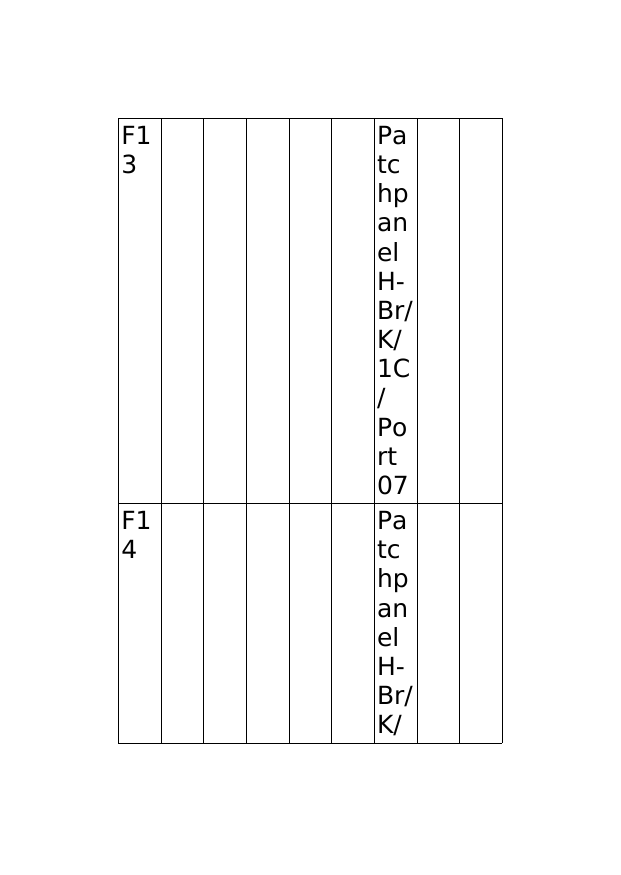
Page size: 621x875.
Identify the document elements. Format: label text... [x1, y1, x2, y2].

table_cell [332, 119, 374, 503]
table_cell Patchpanel H-Br/K/1C / Port 07 [375, 119, 417, 503]
table_cell F14 [119, 504, 161, 742]
table_cell Patchpanel H-Br/K/ [375, 504, 417, 742]
table_cell [460, 119, 502, 503]
table_cell [247, 119, 289, 503]
table_cell F13 [119, 119, 161, 503]
table_cell [290, 119, 331, 503]
table_cell [290, 504, 331, 742]
table_cell [162, 119, 203, 503]
table_cell [460, 504, 502, 742]
table_cell [247, 504, 289, 742]
table_cell [204, 504, 246, 742]
table_cell [332, 504, 374, 742]
table_cell [418, 119, 459, 503]
table_cell [418, 504, 459, 742]
table_cell [162, 504, 203, 742]
table_cell [204, 119, 246, 503]
